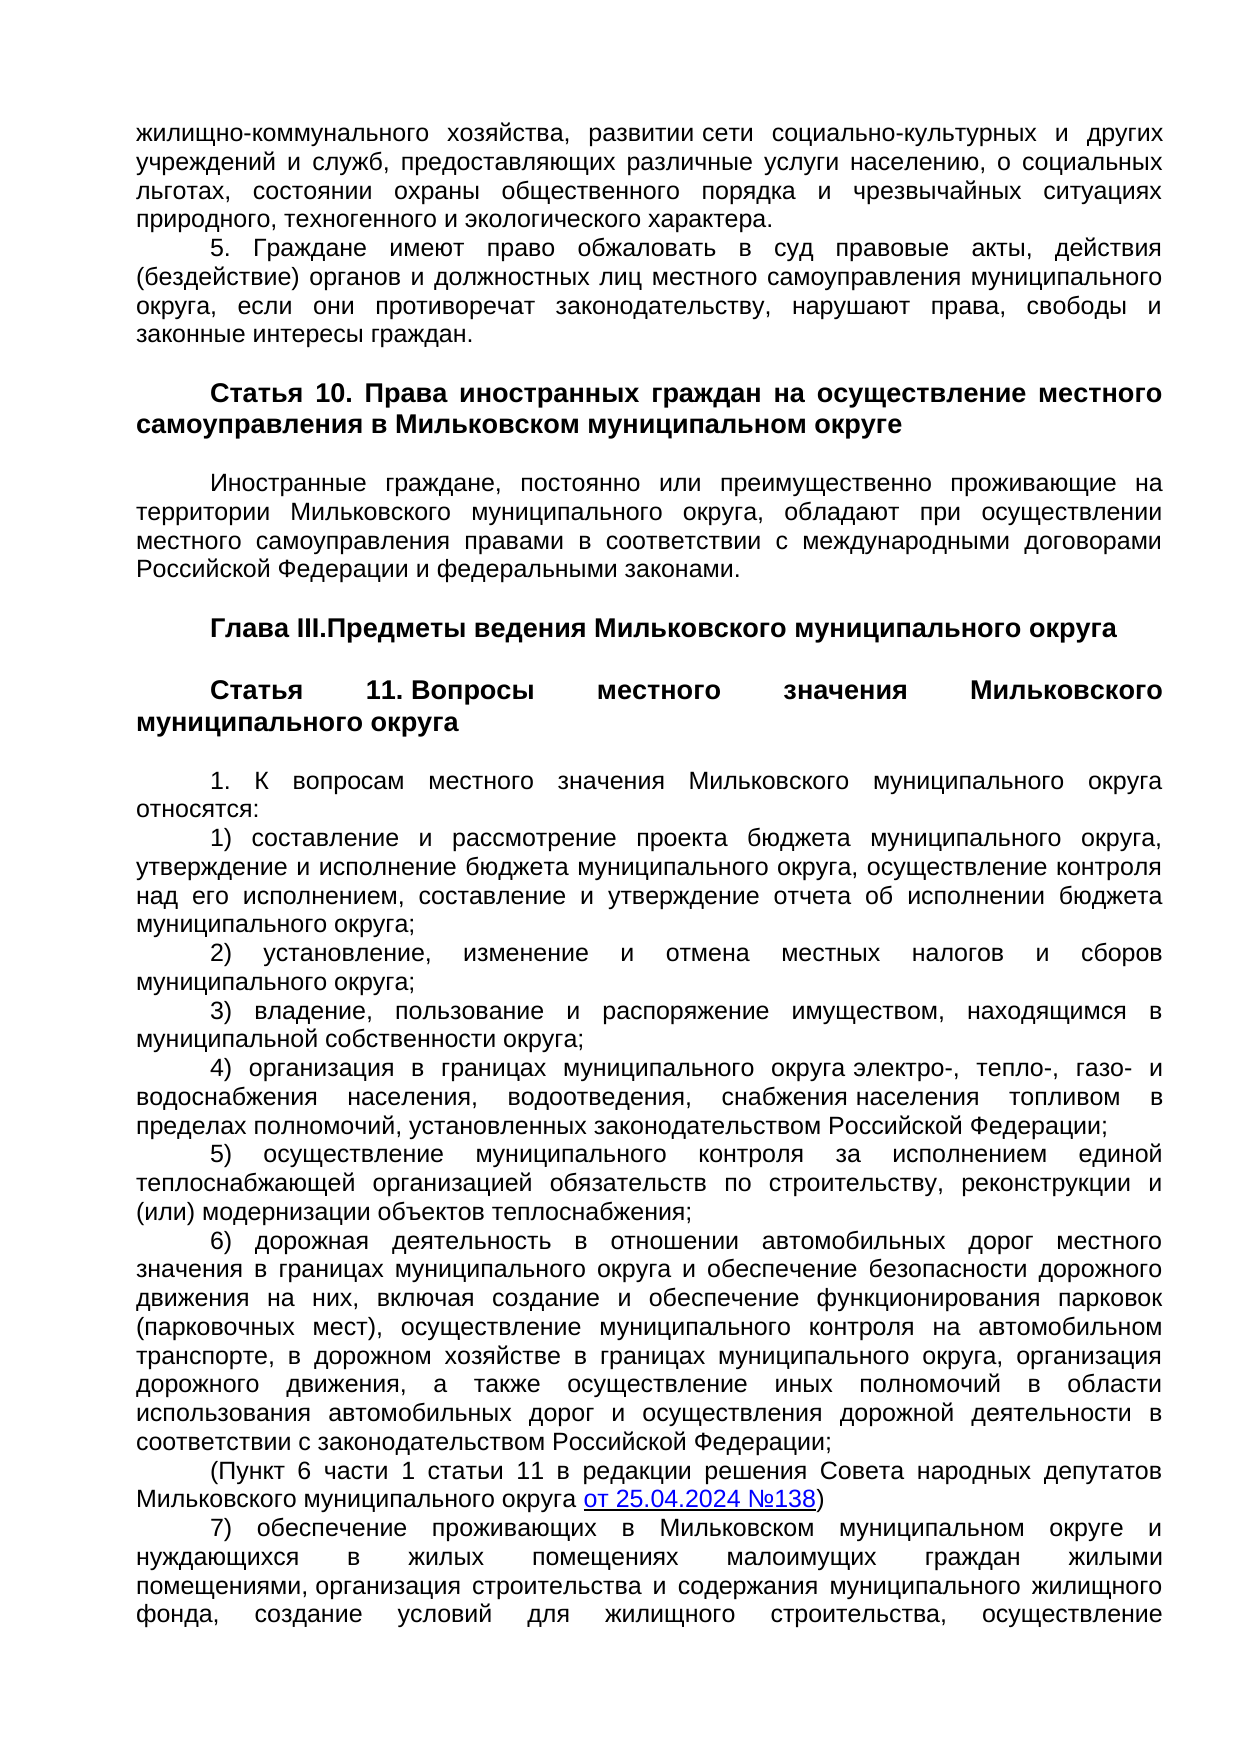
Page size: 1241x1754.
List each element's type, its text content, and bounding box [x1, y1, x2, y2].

text 3) владение, пользование и распоряжение имуществом, находящимся в муниципальной собственности округа; [136, 996, 1163, 1053]
text 5. Граждане имеют право обжаловать в суд правовые акты, действия (бездействие) органов и должностных лиц местного самоуправления муниципального округа, если они противоречат законодательству, нарушают права, свободы и законные интересы граждан. [136, 233, 1163, 348]
text Статья 11. Вопросы местного значения Мильковского муниципального округа [136, 674, 1163, 737]
text 1. К вопросам местного значения Мильковского муниципального округа относятся: [136, 766, 1163, 823]
text (Пункт 6 части 1 статьи 11 в редакции решения Совета народных депутатов Мильковского муниципального округа от 25.04.2024 №138) [136, 1456, 1163, 1513]
text 4) организация в границах муниципального округа электро-, тепло-, газо- и водоснабжения населения, водоотведения, снабжения населения топливом в пределах полномочий, установленных законодательством Российской Федерации; [136, 1053, 1163, 1139]
text Глава III.Предметы ведения Мильковского муниципального округа [136, 612, 1163, 643]
text Статья 10. Права иностранных граждан на осуществление местного самоуправления в Мильковском муниципальном округе [136, 377, 1163, 439]
text 7) обеспечение проживающих в Мильковском муниципальном округе и нуждающихся в жилых помещениях малоимущих граждан жилыми помещениями, организация строительства и содержания муниципального жилищного фонда, создание условий для жилищного строительства, осуществление [136, 1513, 1163, 1628]
text Иностранные граждане, постоянно или преимущественно проживающие на территории Мильковского муниципального округа, обладают при осуществлении местного самоуправления правами в соответствии с международными договорами Российской Федерации и федеральными законами. [136, 468, 1163, 583]
text 6) дорожная деятельность в отношении автомобильных дорог местного значения в границах муниципального округа и обеспечение безопасности дорожного движения на них, включая создание и обеспечение функционирования парковок (парковочных мест), осуществление муниципального контроля на автомобильном транспорте, в дорожном хозяйстве в границах муниципального округа, организация дорожного движения, а также осуществление иных полномочий в области использования автомобильных дорог и осуществления дорожной деятельности в соответствии с законодательством Российской Федерации; [136, 1226, 1163, 1456]
text 5) осуществление муниципального контроля за исполнением единой теплоснабжающей организацией обязательств по строительству, реконструкции и (или) модернизации объектов теплоснабжения; [136, 1139, 1163, 1226]
text 2) установление, изменение и отмена местных налогов и сборов муниципального округа; [136, 938, 1163, 996]
text 1) составление и рассмотрение проекта бюджета муниципального округа, утверждение и исполнение бюджета муниципального округа, осуществление контроля над его исполнением, составление и утверждение отчета об исполнении бюджета муниципального округа; [136, 823, 1163, 938]
text жилищно-коммунального хозяйства, развитии сети социально-культурных и других учреждений и служб, предоставляющих различные услуги населению, о социальных льготах, состоянии охраны общественного порядка и чрезвычайных ситуациях природного, техногенного и экологического характера. [136, 118, 1163, 233]
